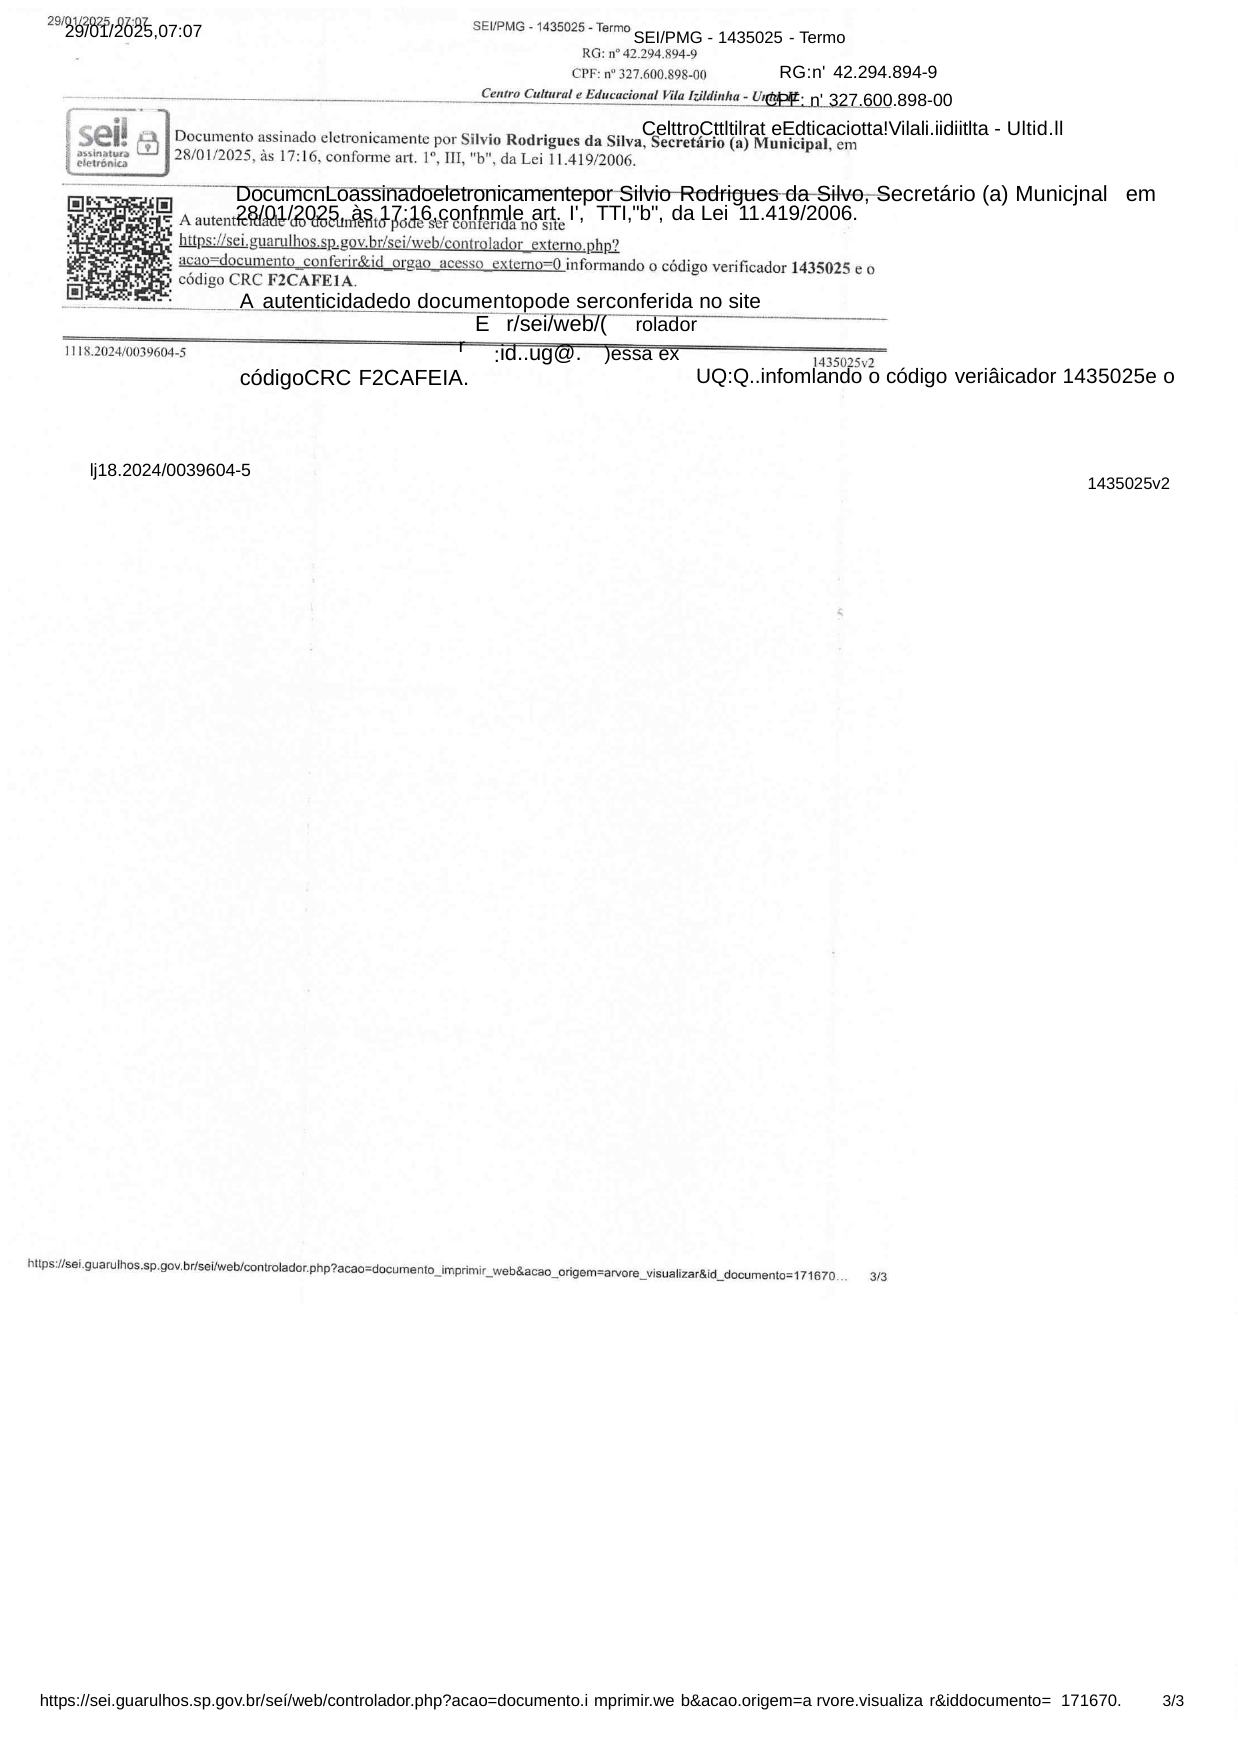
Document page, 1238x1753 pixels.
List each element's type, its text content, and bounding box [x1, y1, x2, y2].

text : [494, 343, 525, 367]
text CelttroCttltilrat eEdticaciotta!Vilali.iidiitlta - Ultid.ll [642, 117, 1086, 139]
text lj18.2024/0039604-5 [89, 461, 276, 481]
text UQ:Q..infomlando o código veriâicador 1435025e o [696, 365, 1195, 388]
text https://sei.guarulhos.sp.gov.br/seí/web/controlador.php?acao=documento.i mprimir.we b&acao.origem=a rvore.visualiza r&iddocumento= 171670. [39, 1691, 1146, 1710]
text 28/01/2025, às 17:16,confnmle art. I', TTI,"b", da Lei 11.419/2006. [235, 202, 882, 225]
text RG:n' 42.294.894-9 [779, 63, 963, 83]
text CPF: n' 327.600.898-00 [764, 90, 976, 110]
text SEI/PMG - 1435025 - Termo [633, 29, 963, 47]
text A autenticidadedo documentopode serconferida no site [239, 289, 782, 313]
text 1435025v2 [1087, 474, 1195, 493]
text 3/3 [1162, 1692, 1208, 1709]
text r [458, 336, 722, 357]
text DocumcnLoassinadoeletronicamentepor Silvio Rodrigues da Silvo, Secretário (a) Municjnal em [235, 182, 1174, 207]
text códigoCRC F2CAFEIA. [239, 366, 494, 390]
picture [0, 0, 1238, 1753]
text id..ug@. )essa ex [500, 340, 1195, 365]
text E r/sei/web/( rolador [475, 311, 722, 336]
text 29/01/2025,07:07 [64, 21, 227, 41]
